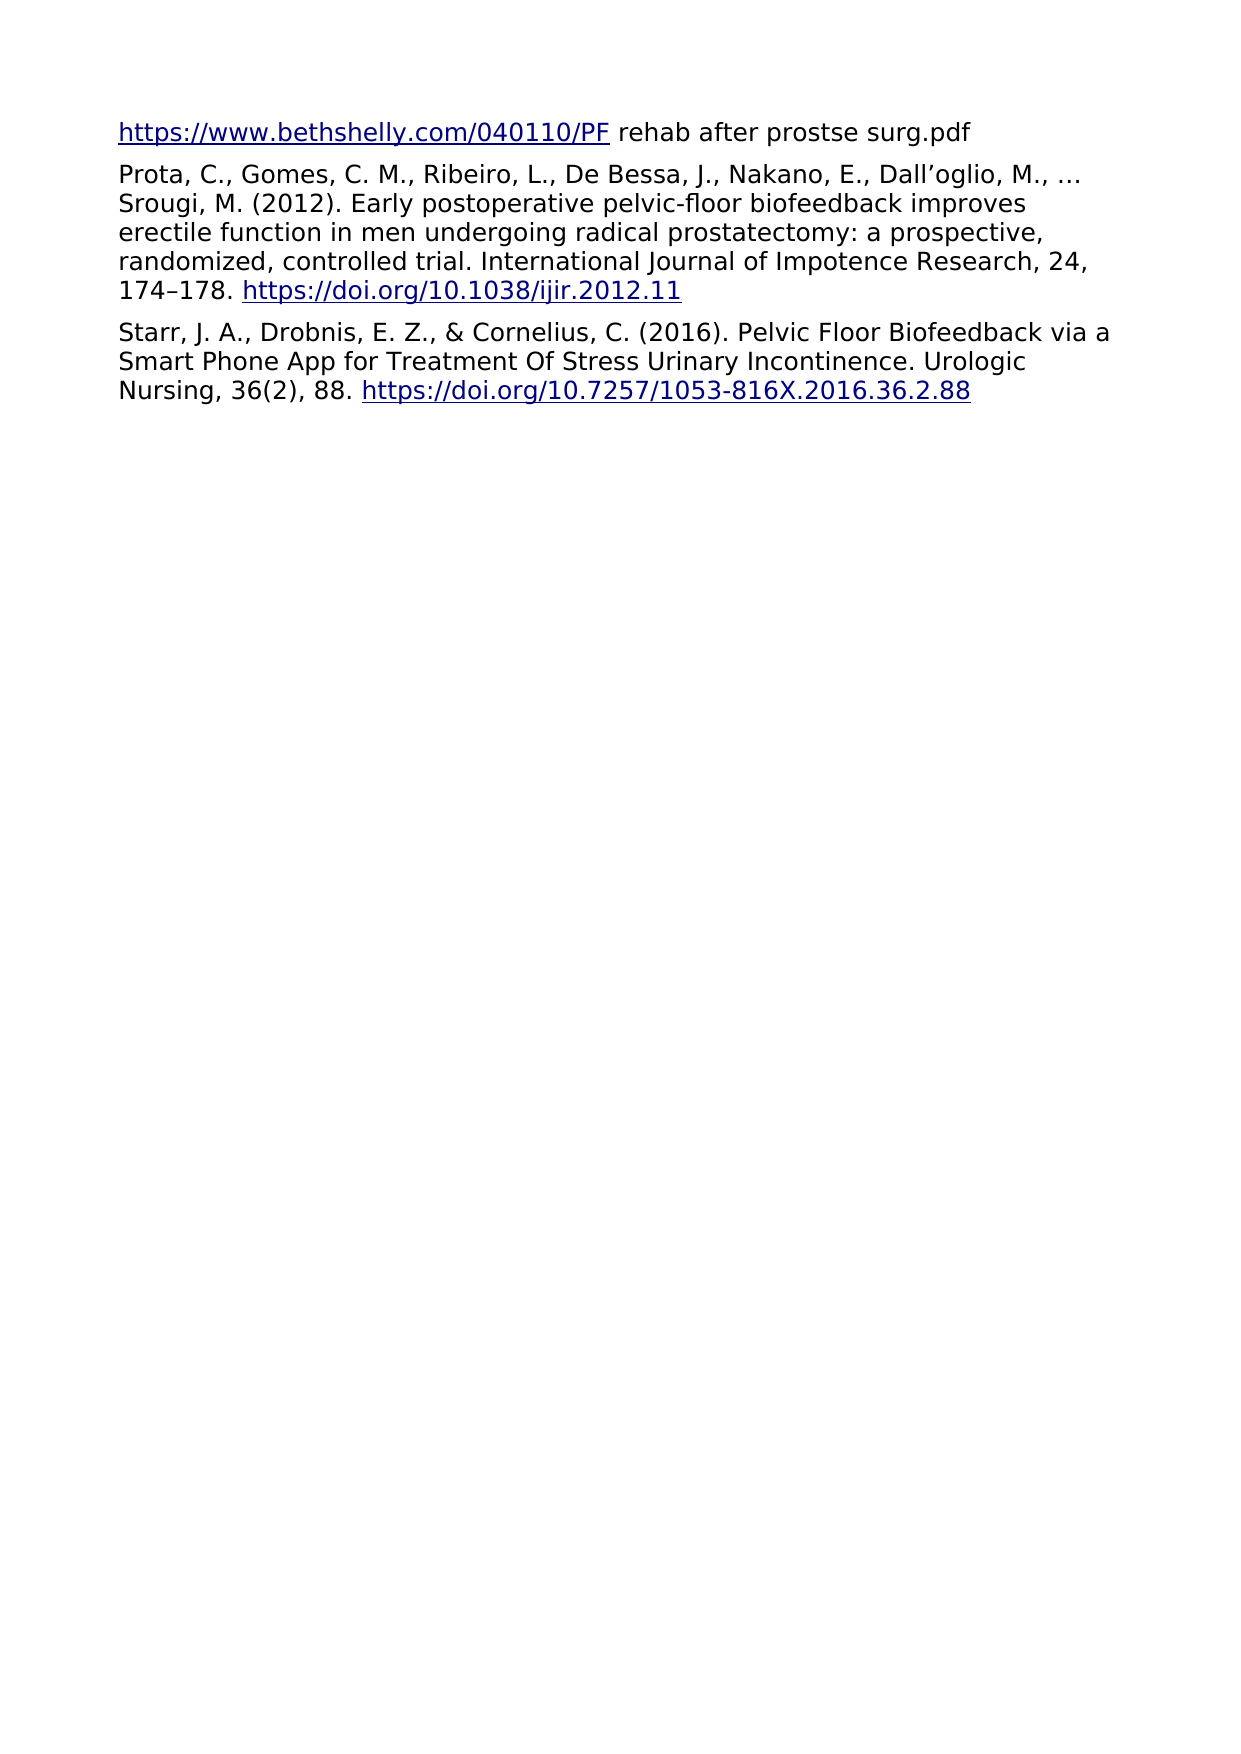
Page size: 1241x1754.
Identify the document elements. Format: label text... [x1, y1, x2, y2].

text https://www.bethshelly.com/040110/PF rehab after prostse surg.pdf [118, 118, 1122, 147]
text Prota, C., Gomes, C. M., Ribeiro, L., De Bessa, J., Nakano, E., Dall’oglio, M., … Srougi, M. (2012). Early postoperative pelvic-floor biofeedback improves erectile function in men undergoing radical prostatectomy: a prospective, randomized, controlled trial. International Journal of Impotence Research, 24, 174–178. https://doi.org/10.1038/ijir.2012.11 [118, 160, 1122, 306]
text Starr, J. A., Drobnis, E. Z., & Cornelius, C. (2016). Pelvic Floor Biofeedback via a Smart Phone App for Treatment Of Stress Urinary Incontinence. Urologic Nursing, 36(2), 88. https://doi.org/10.7257/1053-816X.2016.36.2.88 [118, 318, 1122, 406]
